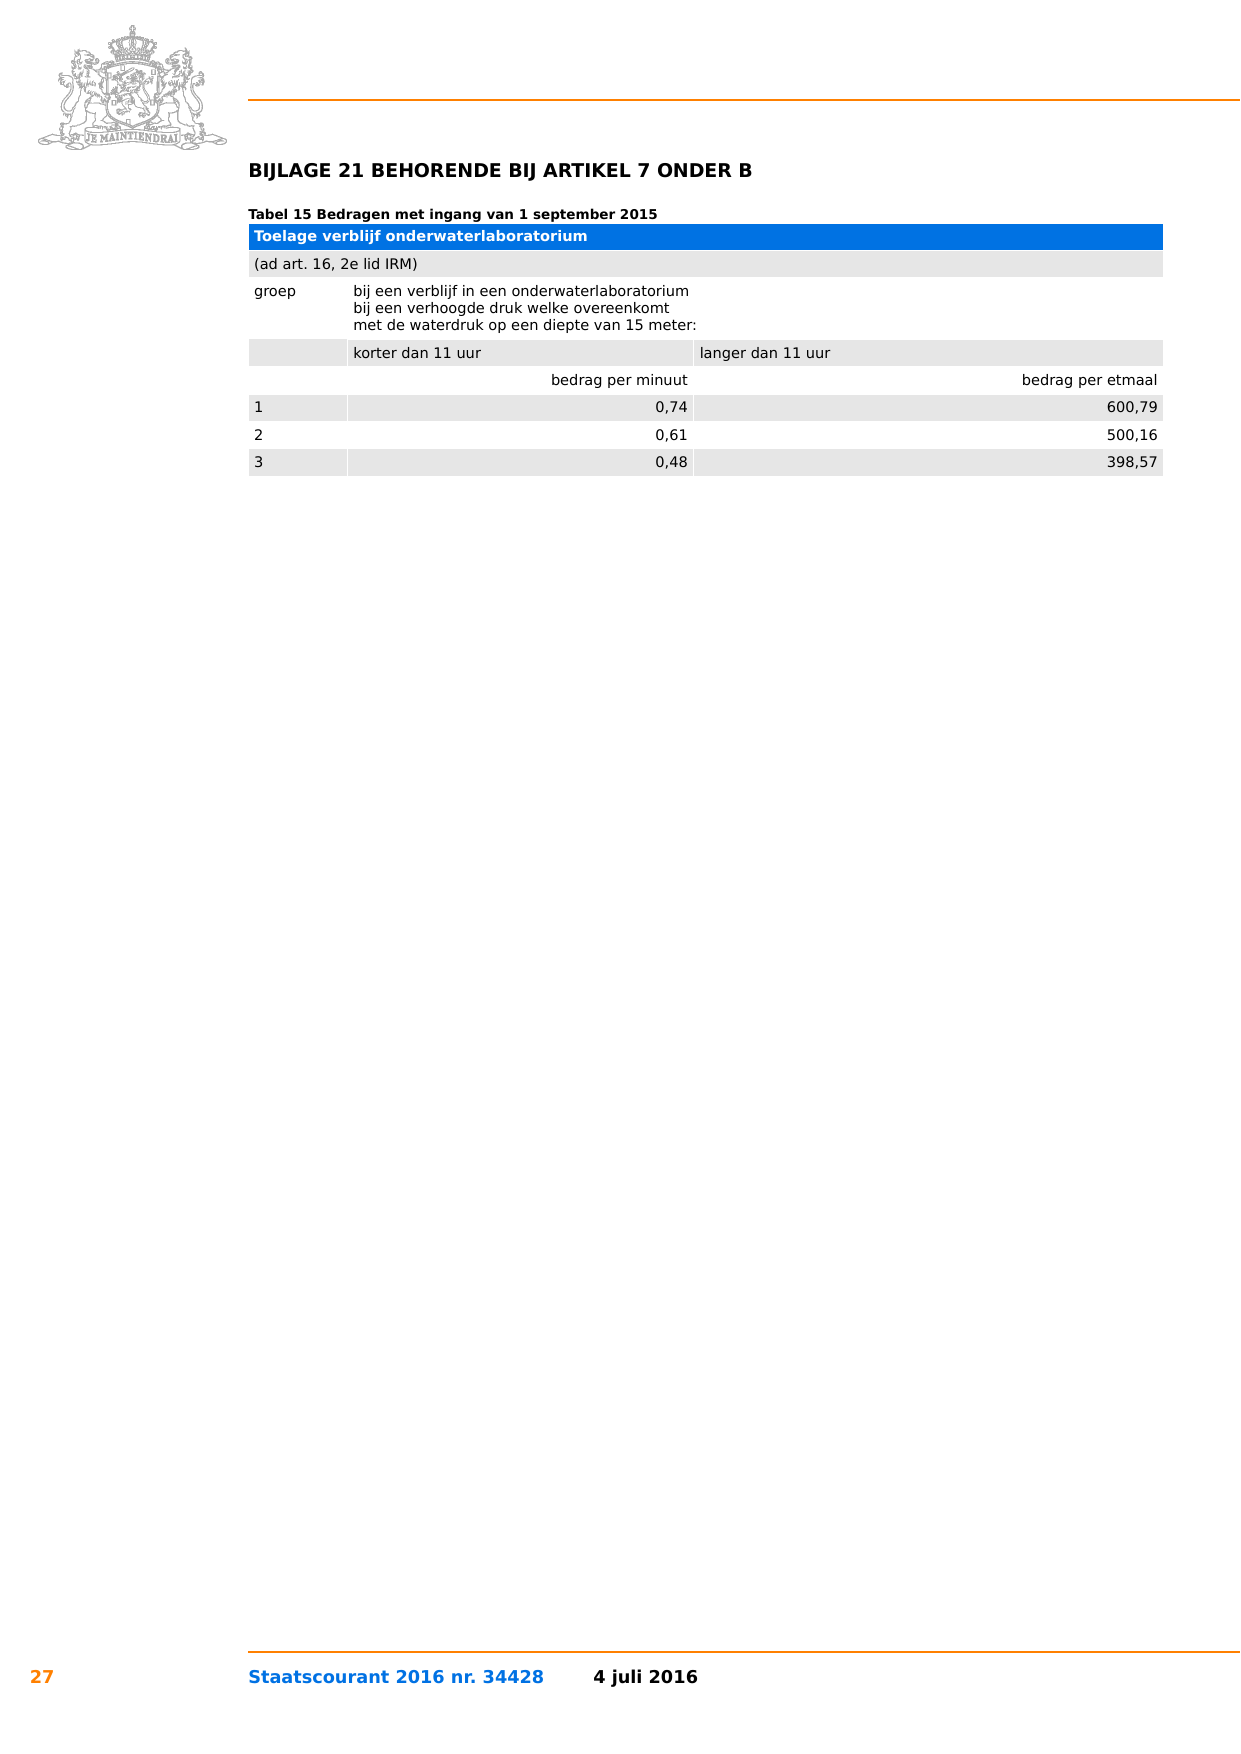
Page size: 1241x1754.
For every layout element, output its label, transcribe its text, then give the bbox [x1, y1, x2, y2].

table_cell bedrag per minuut [348, 367, 693, 393]
table_cell [249, 366, 347, 393]
table_cell 2 [249, 422, 347, 448]
table_cell groep [249, 279, 347, 339]
table_cell langer dan 11 uur [694, 340, 1163, 366]
table_cell 1 [249, 395, 347, 421]
table_header Tabel 15 Bedragen met ingang van 1 september 2015 [248, 207, 1163, 223]
table_cell bedrag per etmaal [694, 367, 1163, 393]
table_cell 0,61 [348, 422, 693, 448]
table_cell 500,16 [694, 422, 1163, 448]
table_cell bij een verblijf in een onderwaterlaboratorium bij een verhoogde druk welke overeenkomt met de waterdruk op een diepte van 15 meter: [348, 279, 1163, 339]
table_cell Toelage verblijf onderwaterlaboratorium [249, 224, 1163, 250]
table_cell (ad art. 16, 2e lid IRM) [249, 251, 1163, 277]
table_cell korter dan 11 uur [348, 340, 693, 366]
table_cell 600,79 [694, 395, 1163, 421]
table_cell 0,74 [348, 395, 693, 421]
subtitle BIJLAGE 21 BEHORENDE BIJ ARTIKEL 7 ONDER B [248, 160, 1163, 182]
table_cell 3 [249, 449, 347, 476]
picture [38, 25, 227, 150]
table_cell 398,57 [694, 449, 1163, 476]
table_cell 0,48 [348, 449, 693, 476]
